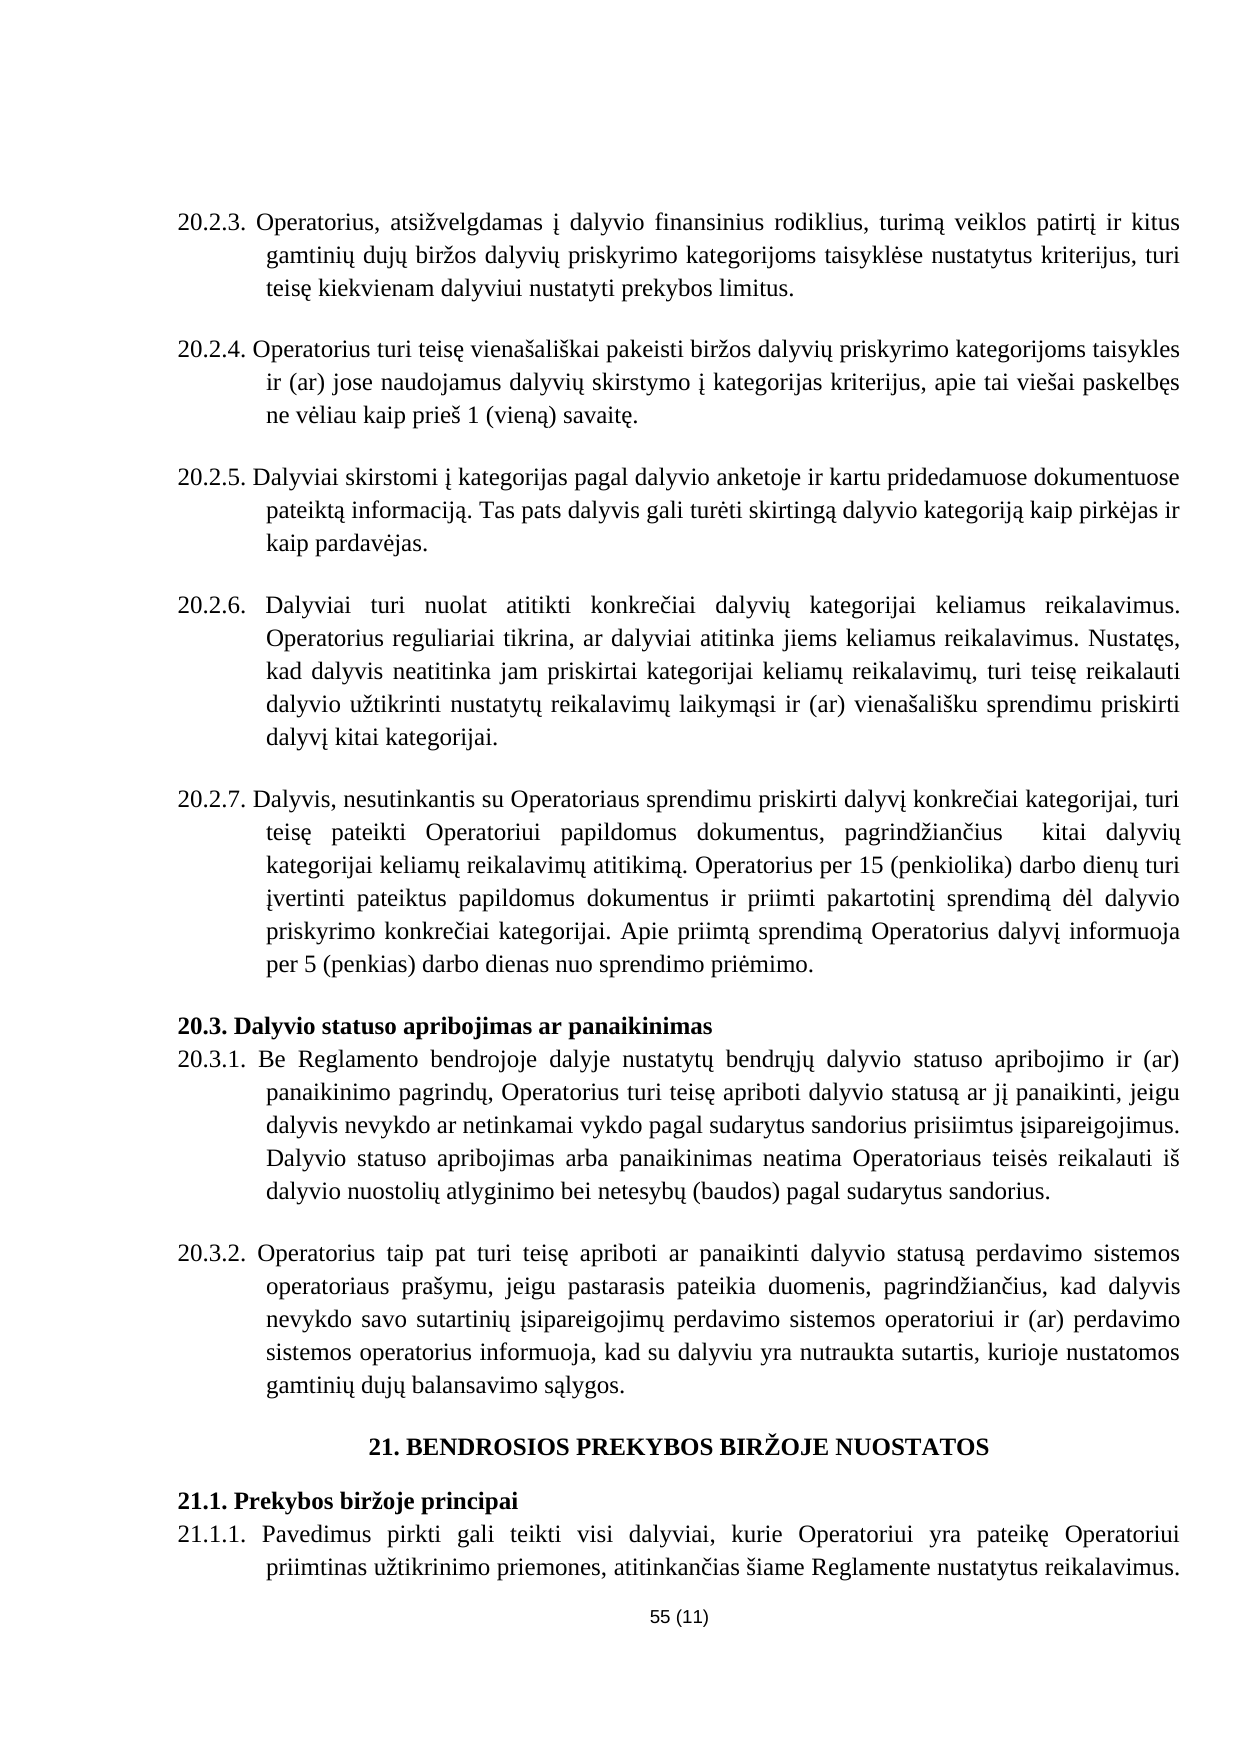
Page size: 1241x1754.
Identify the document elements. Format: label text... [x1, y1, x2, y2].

text 21.1.1. Pavedimus pirkti gali teikti visi dalyviai, kurie Operatoriui yra pateikę Operatoriui priimtinas užtikrinimo priemones, atitinkančias šiame Reglamente nustatytus reikalavimus. [177, 1519, 1181, 1581]
text 21. bendrosios prekybos biržoje nuostatos [177, 1432, 1181, 1460]
text 20.2.7. Dalyvis, nesutinkantis su Operatoriaus sprendimu priskirti dalyvį konkrečiai kategorijai, turi teisę pateikti Operatoriui papildomus dokumentus, pagrindžiančius kitai dalyvių kategorijai keliamų reikalavimų atitikimą. Operatorius per 15 (penkiolika) darbo dienų turi įvertinti pateiktus papildomus dokumentus ir priimti pakartotinį sprendimą dėl dalyvio priskyrimo konkrečiai kategorijai. Apie priimtą sprendimą Operatorius dalyvį informuoja per 5 (penkias) darbo dienas nuo sprendimo priėmimo. [177, 784, 1181, 978]
text 20.3.1. Be Reglamento bendrojoje dalyje nustatytų bendrųjų dalyvio statuso apribojimo ir (ar) panaikinimo pagrindų, Operatorius turi teisę apriboti dalyvio statusą ar jį panaikinti, jeigu dalyvis nevykdo ar netinkamai vykdo pagal sudarytus sandorius prisiimtus įsipareigojimus. Dalyvio statuso apribojimas arba panaikinimas neatima Operatoriaus teisės reikalauti iš dalyvio nuostolių atlyginimo bei netesybų (baudos) pagal sudarytus sandorius. [177, 1044, 1181, 1205]
text 20.3. Dalyvio statuso apribojimas ar panaikinimas [177, 1011, 1181, 1039]
text 20.2.6. Dalyviai turi nuolat atitikti konkrečiai dalyvių kategorijai keliamus reikalavimus. Operatorius reguliariai tikrina, ar dalyviai atitinka jiems keliamus reikalavimus. Nustatęs, kad dalyvis neatitinka jam priskirtai kategorijai keliamų reikalavimų, turi teisę reikalauti dalyvio užtikrinti nustatytų reikalavimų laikymąsi ir (ar) vienašališku sprendimu priskirti dalyvį kitai kategorijai. [177, 590, 1181, 751]
text 21.1. Prekybos biržoje principai [177, 1486, 1181, 1515]
text 20.2.4. Operatorius turi teisę vienašališkai pakeisti biržos dalyvių priskyrimo kategorijoms taisykles ir (ar) jose naudojamus dalyvių skirstymo į kategorijas kriterijus, apie tai viešai paskelbęs ne vėliau kaip prieš 1 (vieną) savaitę. [177, 334, 1181, 429]
text 20.2.3. Operatorius, atsižvelgdamas į dalyvio finansinius rodiklius, turimą veiklos patirtį ir kitus gamtinių dujų biržos dalyvių priskyrimo kategorijoms taisyklėse nustatytus kriterijus, turi teisę kiekvienam dalyviui nustatyti prekybos limitus. [177, 207, 1181, 301]
text 20.2.5. Dalyviai skirstomi į kategorijas pagal dalyvio anketoje ir kartu pridedamuose dokumentuose pateiktą informaciją. Tas pats dalyvis gali turėti skirtingą dalyvio kategoriją kaip pirkėjas ir kaip pardavėjas. [177, 462, 1181, 557]
text 20.3.2. Operatorius taip pat turi teisę apriboti ar panaikinti dalyvio statusą perdavimo sistemos operatoriaus prašymu, jeigu pastarasis pateikia duomenis, pagrindžiančius, kad dalyvis nevykdo savo sutartinių įsipareigojimų perdavimo sistemos operatoriui ir (ar) perdavimo sistemos operatorius informuoja, kad su dalyviu yra nutraukta sutartis, kurioje nustatomos gamtinių dujų balansavimo sąlygos. [177, 1238, 1181, 1398]
